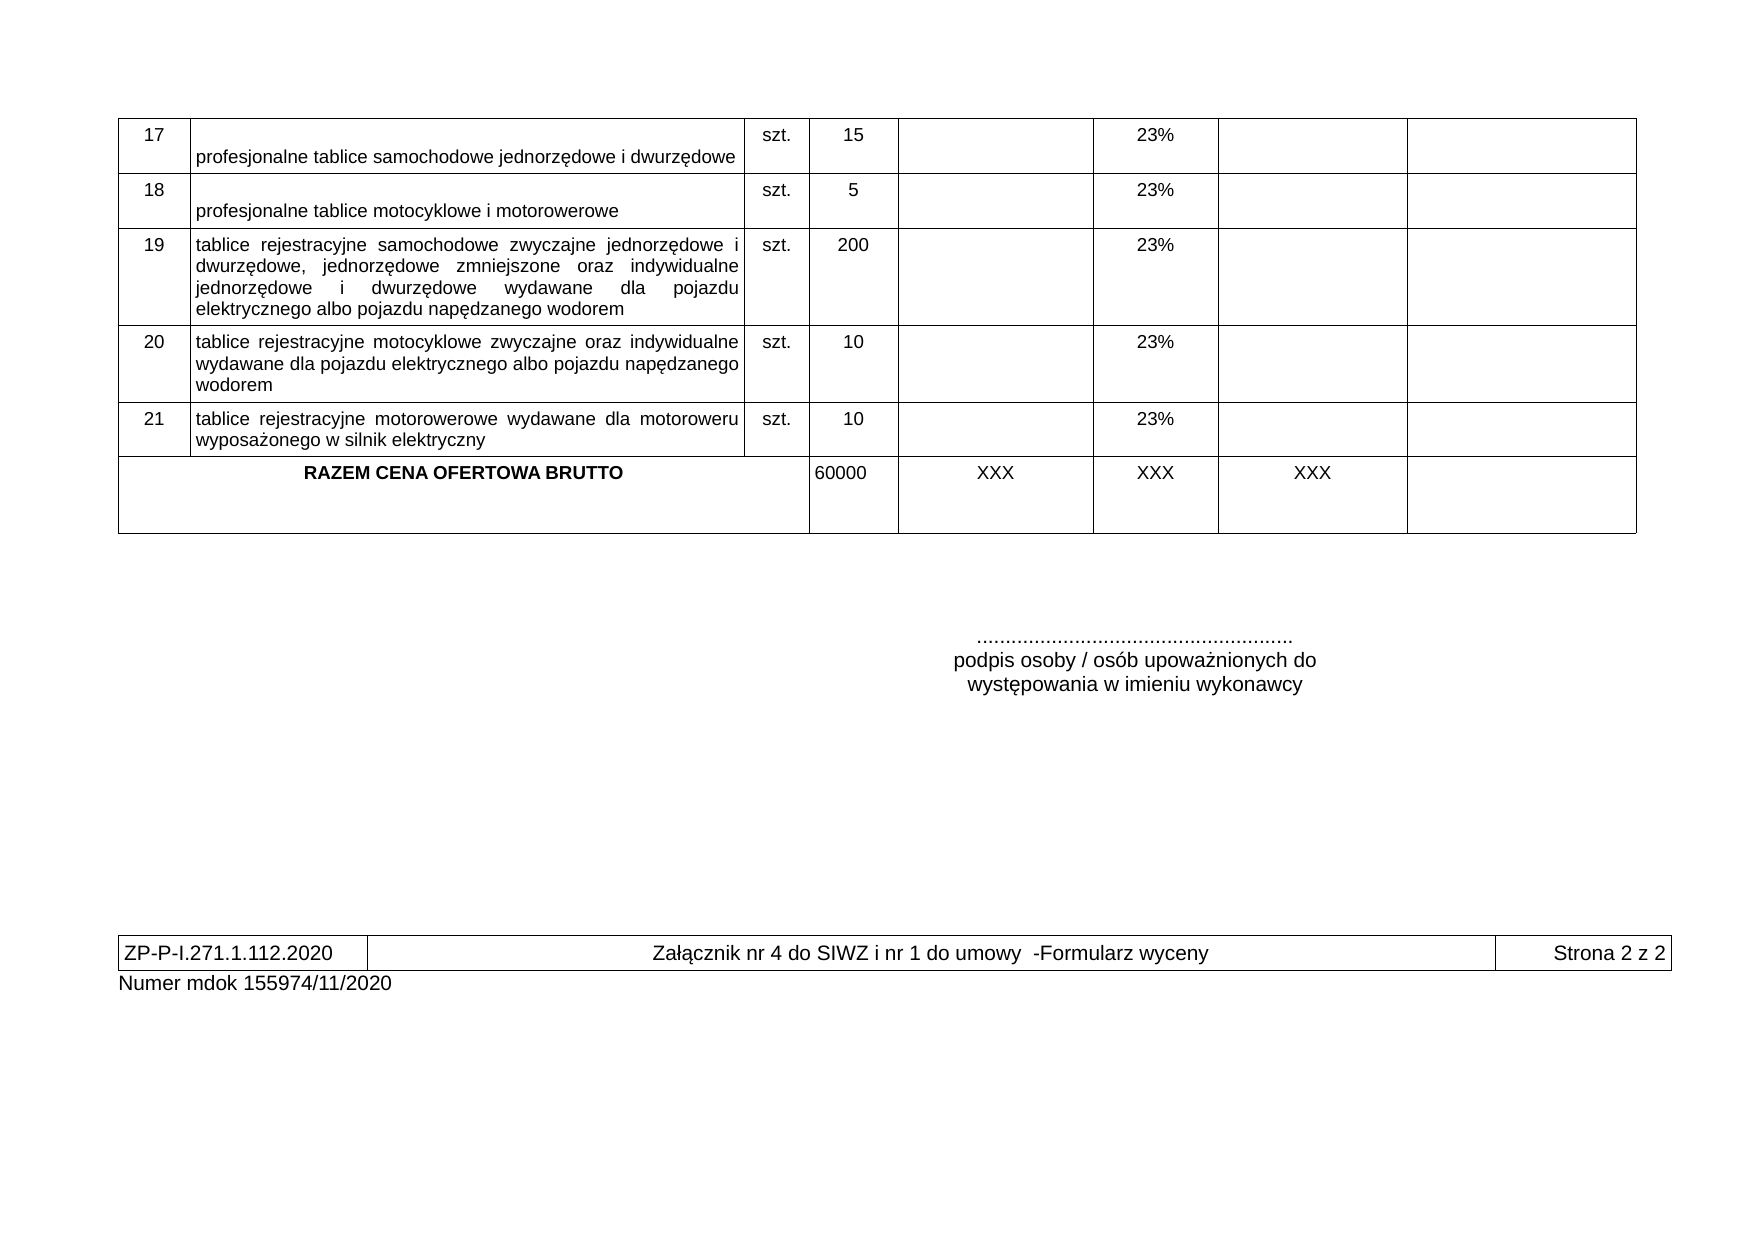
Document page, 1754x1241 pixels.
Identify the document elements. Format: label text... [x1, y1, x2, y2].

table_cell [1219, 229, 1407, 325]
table_cell 23% [1094, 119, 1218, 173]
table_cell 17 [119, 119, 190, 173]
table_cell 200 [810, 229, 898, 325]
table_cell 10 [810, 326, 898, 402]
table_cell [1408, 119, 1636, 173]
table_cell [899, 403, 1093, 456]
table_cell [1408, 229, 1636, 325]
table_cell [1219, 403, 1407, 456]
table_cell XXX [899, 457, 1093, 532]
table_cell profesjonalne tablice motocyklowe i motorowerowe [191, 174, 744, 227]
table_cell [1219, 119, 1407, 173]
table_cell szt. [745, 326, 809, 402]
table_header Strona 2 z 2 [1496, 936, 1671, 970]
text występowania w imieniu wykonawcy [561, 671, 1636, 695]
table_cell szt. [745, 174, 809, 227]
table_header ZP-P-I.271.1.112.2020 [119, 936, 367, 970]
table_cell [1408, 457, 1636, 532]
table_cell 19 [119, 229, 190, 325]
text ....................................................... [561, 623, 1636, 647]
table_cell 60000 [810, 457, 898, 532]
table_cell tablice rejestracyjne motocyklowe zwyczajne oraz indywidualne wydawane dla pojazdu elektrycznego albo pojazdu napędzanego wodorem [191, 326, 744, 402]
table_cell 23% [1094, 403, 1218, 456]
table_cell 10 [810, 403, 898, 456]
table_cell [1408, 174, 1636, 227]
table_cell 5 [810, 174, 898, 227]
table_cell profesjonalne tablice samochodowe jednorzędowe i dwurzędowe [191, 119, 744, 173]
table_cell 21 [119, 403, 190, 456]
table_cell szt. [745, 403, 809, 456]
table_cell [899, 119, 1093, 173]
table_cell szt. [745, 229, 809, 325]
table_cell [899, 174, 1093, 227]
table_header Załącznik nr 4 do SIWZ i nr 1 do umowy -Formularz wyceny [368, 936, 1495, 970]
table_cell 18 [119, 174, 190, 227]
table_cell szt. [745, 119, 809, 173]
text podpis osoby / osób upoważnionych do [561, 647, 1636, 671]
table_cell [899, 229, 1093, 325]
table_cell [899, 326, 1093, 402]
table_cell 23% [1094, 229, 1218, 325]
table_cell 15 [810, 119, 898, 173]
table_cell [1408, 403, 1636, 456]
table_cell [1408, 326, 1636, 402]
table_cell XXX [1219, 457, 1407, 532]
table_cell [1219, 326, 1407, 402]
table_cell 20 [119, 326, 190, 402]
table_cell [1219, 174, 1407, 227]
table_cell RAZEM CENA OFERTOWA BRUTTO [119, 457, 809, 532]
table_cell tablice rejestracyjne motorowerowe wydawane dla motoroweru wyposażonego w silnik elektryczny [191, 403, 744, 456]
table_cell XXX [1094, 457, 1218, 532]
text Numer mdok 155974/11/2020 [112, 971, 1636, 994]
table_cell 23% [1094, 174, 1218, 227]
table_cell 23% [1094, 326, 1218, 402]
table_cell tablice rejestracyjne samochodowe zwyczajne jednorzędowe i dwurzędowe, jednorzędowe zmniejszone oraz indywidualne jednorzędowe i dwurzędowe wydawane dla pojazdu elektrycznego albo pojazdu napędzanego wodorem [191, 229, 744, 325]
